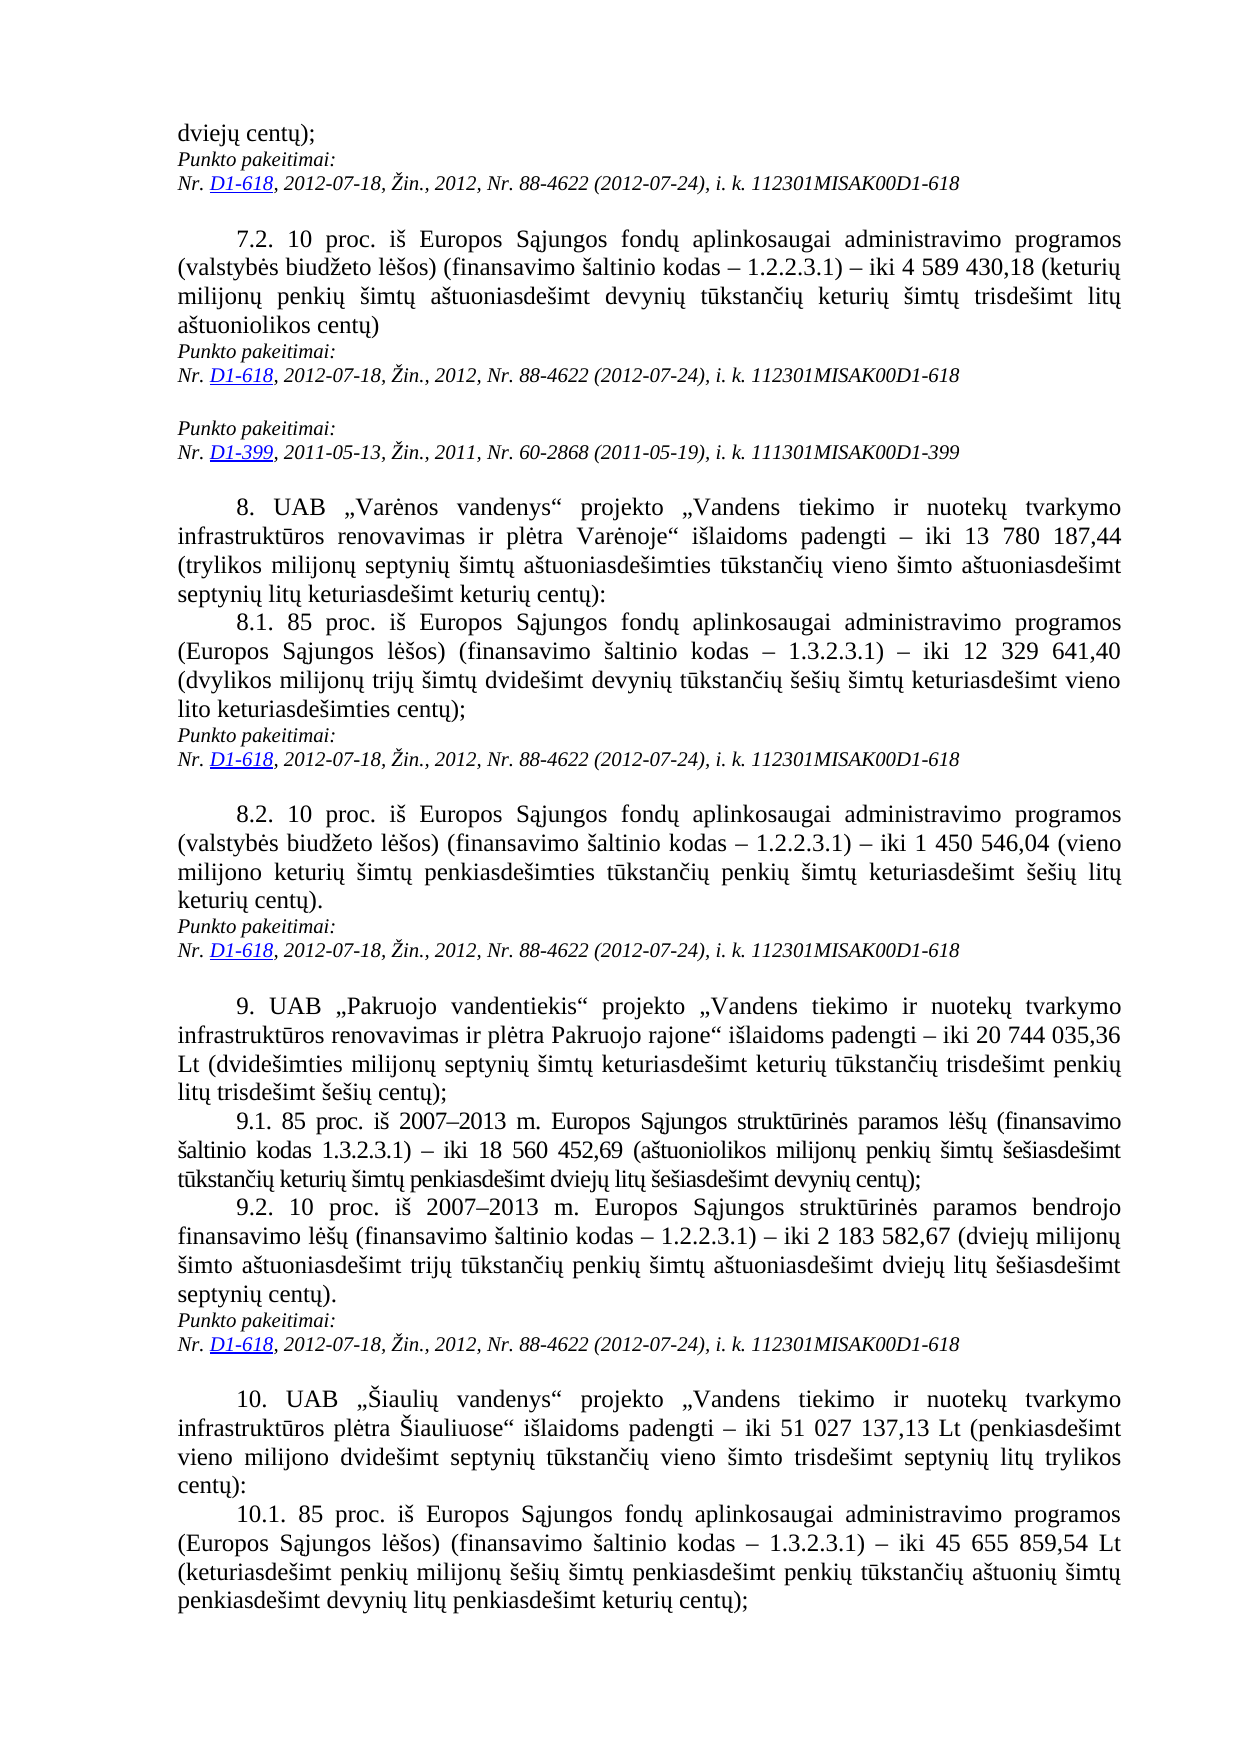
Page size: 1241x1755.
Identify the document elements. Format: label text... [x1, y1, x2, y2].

text Nr. D1-618, 2012-07-18, Žin., 2012, Nr. 88-4622 (2012-07-24), i. k. 112301MISAK00D1-618 [177, 363, 1122, 387]
text Punkto pakeitimai: [177, 914, 1122, 938]
text Punkto pakeitimai: [177, 147, 1122, 171]
text 9.1. 85 proc. iš 2007–2013 m. Europos Sąjungos struktūrinės paramos lėšų (finansavimo šaltinio kodas 1.3.2.3.1) – iki 18 560 452,69 (aštuoniolikos milijonų penkių šimtų šešiasdešimt tūkstančių keturių šimtų penkiasdešimt dviejų litų šešiasdešimt devynių centų); [177, 1106, 1122, 1192]
text 8.1. 85 proc. iš Europos Sąjungos fondų aplinkosaugai administravimo programos (Europos Sąjungos lėšos) (finansavimo šaltinio kodas – 1.3.2.3.1) – iki 12 329 641,40 (dvylikos milijonų trijų šimtų dvidešimt devynių tūkstančių šešių šimtų keturiasdešimt vieno lito keturiasdešimties centų); [177, 607, 1122, 722]
text Punkto pakeitimai: [177, 339, 1122, 363]
text 7.2. 10 proc. iš Europos Sąjungos fondų aplinkosaugai administravimo programos (valstybės biudžeto lėšos) (finansavimo šaltinio kodas – 1.2.2.3.1) – iki 4 589 430,18 (keturių milijonų penkių šimtų aštuoniasdešimt devynių tūkstančių keturių šimtų trisdešimt litų aštuoniolikos centų) [177, 224, 1122, 339]
text Nr. D1-618, 2012-07-18, Žin., 2012, Nr. 88-4622 (2012-07-24), i. k. 112301MISAK00D1-618 [177, 1332, 1122, 1356]
text 8.2. 10 proc. iš Europos Sąjungos fondų aplinkosaugai administravimo programos (valstybės biudžeto lėšos) (finansavimo šaltinio kodas – 1.2.2.3.1) – iki 1 450 546,04 (vieno milijono keturių šimtų penkiasdešimties tūkstančių penkių šimtų keturiasdešimt šešių litų keturių centų). [177, 799, 1122, 914]
text 10. UAB „Šiaulių vandenys“ projekto „Vandens tiekimo ir nuotekų tvarkymo infrastruktūros plėtra Šiauliuose“ išlaidoms padengti – iki 51 027 137,13 Lt (penkiasdešimt vieno milijono dvidešimt septynių tūkstančių vieno šimto trisdešimt septynių litų trylikos centų): [177, 1384, 1122, 1499]
text Nr. D1-618, 2012-07-18, Žin., 2012, Nr. 88-4622 (2012-07-24), i. k. 112301MISAK00D1-618 [177, 938, 1122, 962]
text 8. UAB „Varėnos vandenys“ projekto „Vandens tiekimo ir nuotekų tvarkymo infrastruktūros renovavimas ir plėtra Varėnoje“ išlaidoms padengti – iki 13 780 187,44 (trylikos milijonų septynių šimtų aštuoniasdešimties tūkstančių vieno šimto aštuoniasdešimt septynių litų keturiasdešimt keturių centų): [177, 492, 1122, 607]
text 9. UAB „Pakruojo vandentiekis“ projekto „Vandens tiekimo ir nuotekų tvarkymo infrastruktūros renovavimas ir plėtra Pakruojo rajone“ išlaidoms padengti – iki 20 744 035,36 Lt (dvidešimties milijonų septynių šimtų keturiasdešimt keturių tūkstančių trisdešimt penkių litų trisdešimt šešių centų); [177, 991, 1122, 1106]
text Nr. D1-399, 2011-05-13, Žin., 2011, Nr. 60-2868 (2011-05-19), i. k. 111301MISAK00D1-399 [177, 440, 1122, 464]
text dviejų centų); [177, 118, 1122, 147]
text Punkto pakeitimai: [177, 416, 1122, 440]
text Nr. D1-618, 2012-07-18, Žin., 2012, Nr. 88-4622 (2012-07-24), i. k. 112301MISAK00D1-618 [177, 747, 1122, 771]
text Nr. D1-618, 2012-07-18, Žin., 2012, Nr. 88-4622 (2012-07-24), i. k. 112301MISAK00D1-618 [177, 171, 1122, 195]
text Punkto pakeitimai: [177, 1307, 1122, 1332]
text 9.2. 10 proc. iš 2007–2013 m. Europos Sąjungos struktūrinės paramos bendrojo finansavimo lėšų (finansavimo šaltinio kodas – 1.2.2.3.1) – iki 2 183 582,67 (dviejų milijonų šimto aštuoniasdešimt trijų tūkstančių penkių šimtų aštuoniasdešimt dviejų litų šešiasdešimt septynių centų). [177, 1192, 1122, 1307]
text Punkto pakeitimai: [177, 722, 1122, 747]
text 10.1. 85 proc. iš Europos Sąjungos fondų aplinkosaugai administravimo programos (Europos Sąjungos lėšos) (finansavimo šaltinio kodas – 1.3.2.3.1) – iki 45 655 859,54 Lt (keturiasdešimt penkių milijonų šešių šimtų penkiasdešimt penkių tūkstančių aštuonių šimtų penkiasdešimt devynių litų penkiasdešimt keturių centų); [177, 1499, 1122, 1614]
